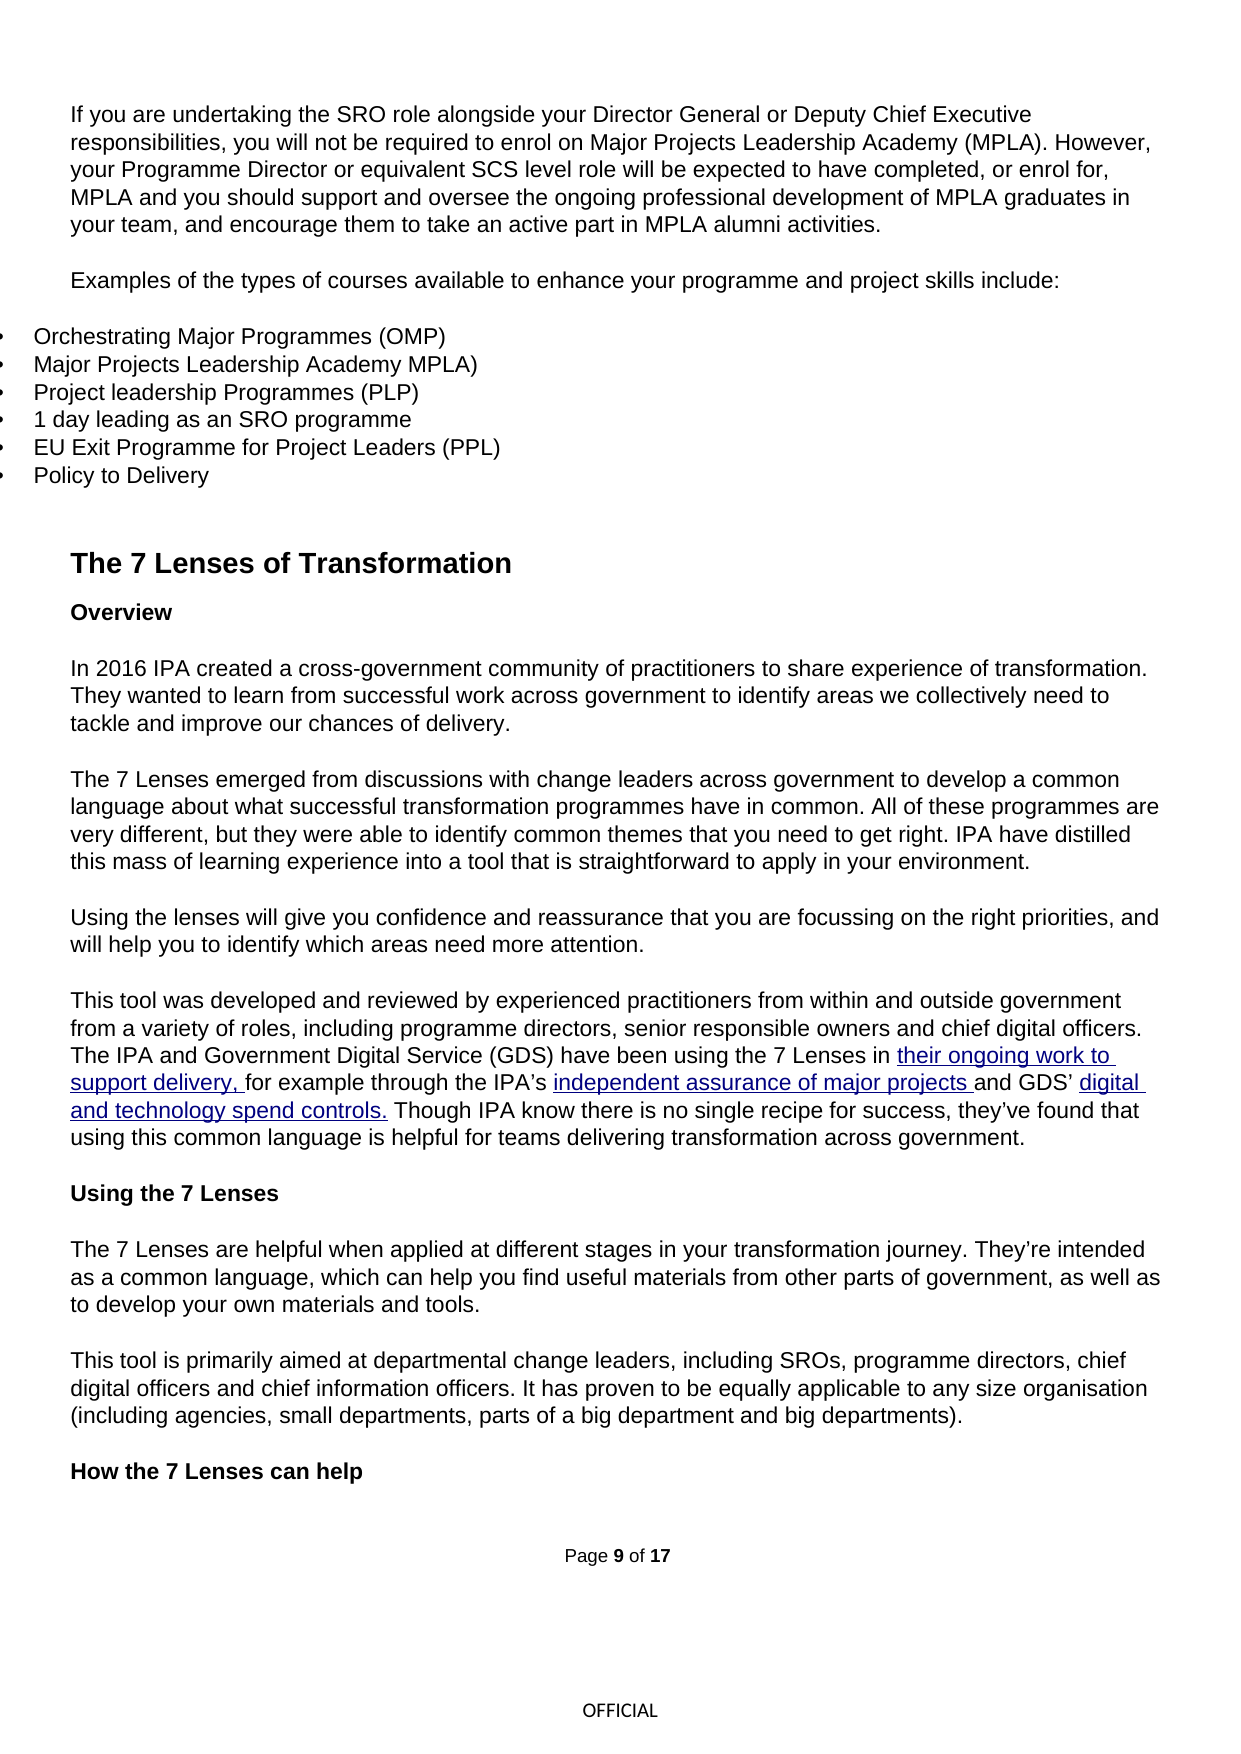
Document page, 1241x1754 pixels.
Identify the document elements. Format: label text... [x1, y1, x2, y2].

text Using the lenses will give you confidence and reassurance that you are focussing on the right priorities, and will help you to identify which areas need more attention. [70, 904, 1169, 958]
list EU Exit Programme for Project Leaders (PPL) [0, 434, 1169, 460]
list Orchestrating Major Programmes (OMP) [0, 323, 1169, 349]
text The 7 Lenses are helpful when applied at different stages in your transformation journey. They’re intended as a common language, which can help you find useful materials from other parts of government, as well as to develop your own materials and tools. [70, 1236, 1169, 1317]
list 1 day leading as an SRO programme [0, 406, 1169, 433]
text Examples of the types of courses available to enhance your programme and project skills include: [70, 267, 1169, 293]
text This tool is primarily aimed at departmental change leaders, including SROs, programme directors, chief digital officers and chief information officers. It has proven to be equally applicable to any size organisation (including agencies, small departments, parts of a big department and big departments). [70, 1347, 1169, 1428]
subtitle Overview [70, 599, 1169, 625]
text The 7 Lenses emerged from discussions with change leaders across government to develop a common language about what successful transformation programmes have in common. All of these programmes are very different, but they were able to identify common themes that you need to get right. IPA have distilled this mass of learning experience into a tool that is straightforward to apply in your environment. [70, 766, 1169, 874]
text In 2016 IPA created a cross-government community of practitioners to share experience of transformation. They wanted to learn from successful work across government to identify areas we collectively need to tackle and improve our chances of delivery. [70, 655, 1169, 736]
text If you are undertaking the SRO role alongside your Director General or Deputy Chief Executive responsibilities, you will not be required to enrol on Major Projects Leadership Academy (MPLA). However, your Programme Director or equivalent SCS level role will be expected to have completed, or enrol for, MPLA and you should support and oversee the ongoing professional development of MPLA graduates in your team, and encourage them to take an active part in MPLA alumni activities. [70, 101, 1169, 237]
list Major Projects Leadership Academy MPLA) [0, 351, 1169, 377]
text This tool was developed and reviewed by experienced practitioners from within and outside government from a variety of roles, including programme directors, senior responsible owners and chief digital officers. The IPA and Government Digital Service (GDS) have been using the 7 Lenses in their ongoing work to support delivery, for example through the IPA’s independent assurance of major projects and GDS’ digital and technology spend controls. Though IPA know there is no single recipe for success, they’ve found that using this common language is helpful for teams delivering transformation across government. [70, 987, 1169, 1151]
list Project leadership Programmes (PLP) [0, 378, 1169, 405]
subtitle How the 7 Lenses can help [70, 1458, 1169, 1484]
subtitle The 7 Lenses of Transformation [70, 546, 1169, 580]
list Policy to Delivery [0, 462, 1169, 488]
subtitle Using the 7 Lenses [70, 1180, 1169, 1206]
